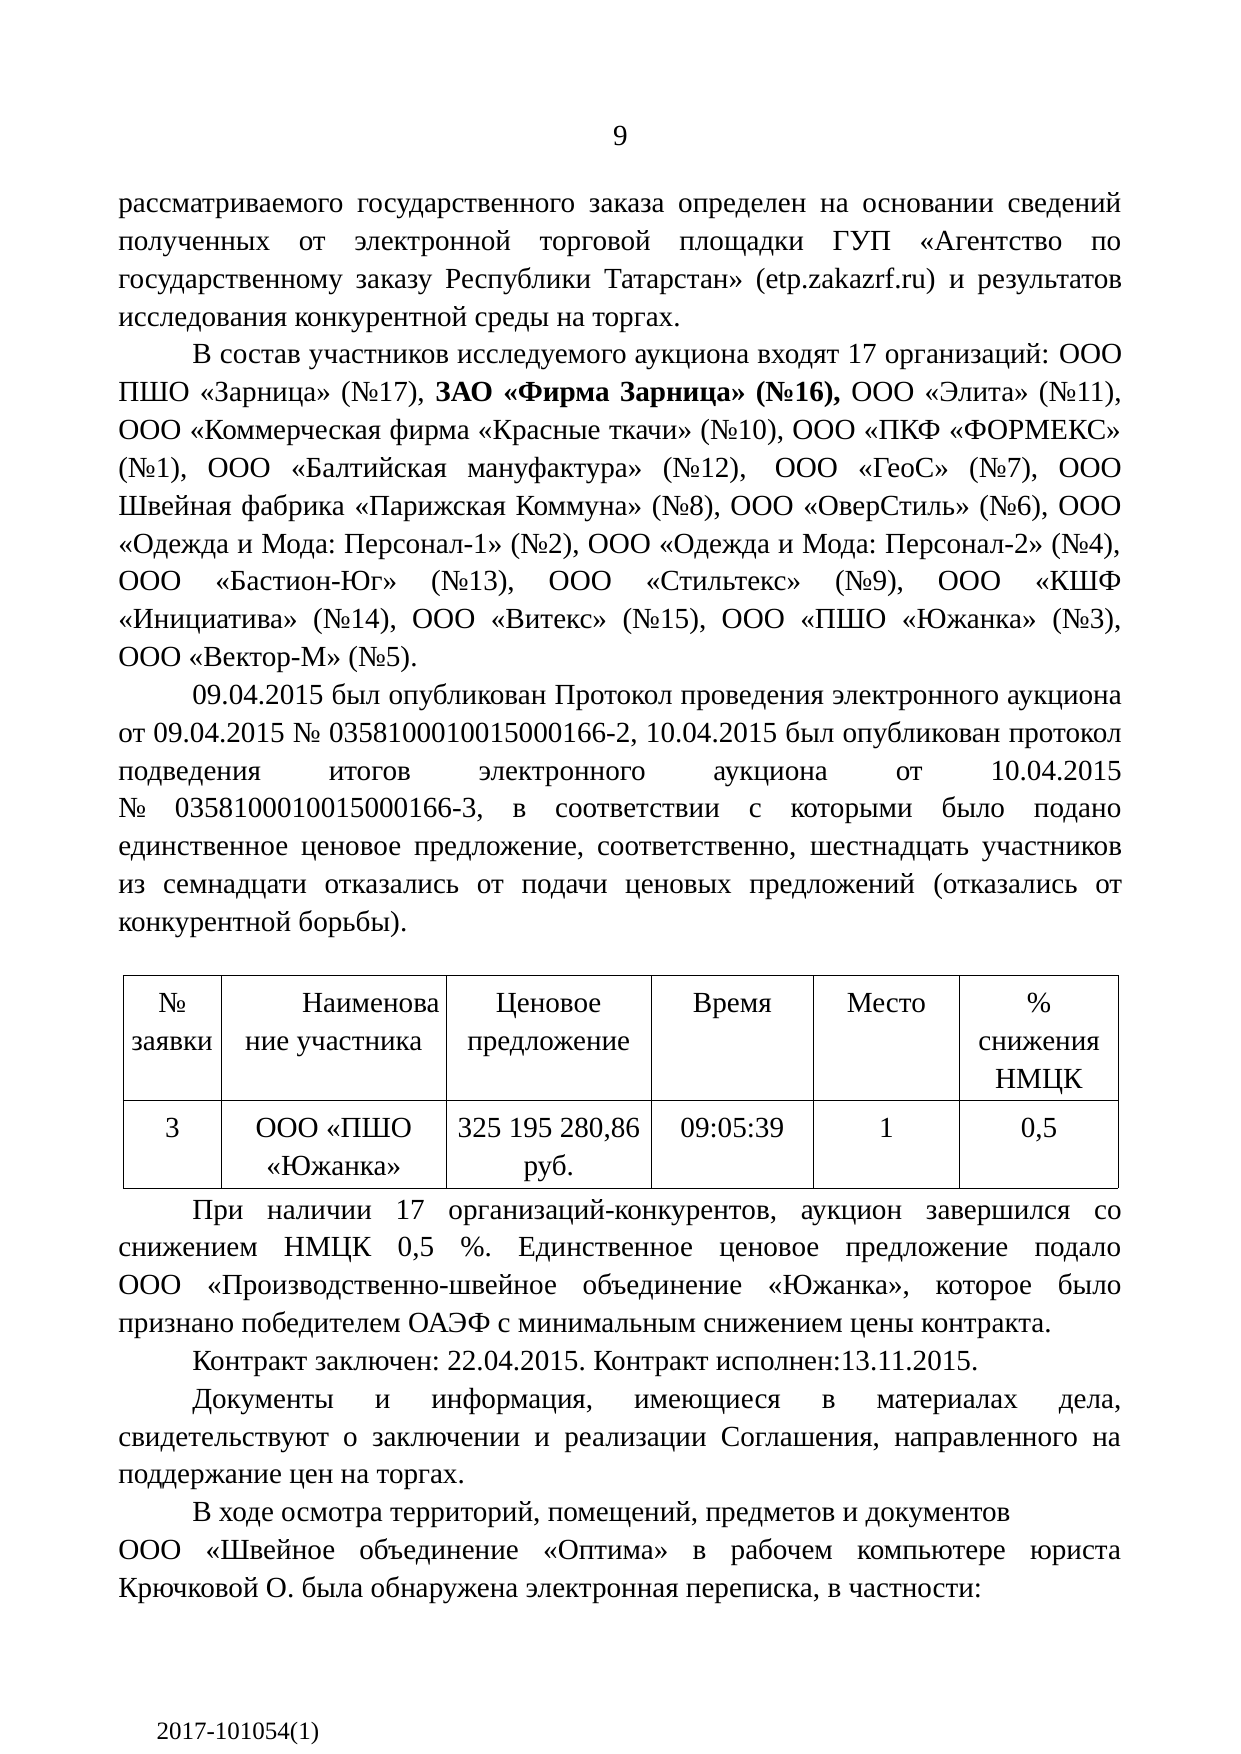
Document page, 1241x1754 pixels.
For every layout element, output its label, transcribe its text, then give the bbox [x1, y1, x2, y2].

table_cell 09:05:39 [652, 1101, 813, 1187]
text В состав участников исследуемого аукциона входят 17 организаций: ООО ПШО «Зарница» (№17), ЗАО «Фирма Зарница» (№16), ООО «Элита» (№11), ООО «Коммерческая фирма «Красные ткачи» (№10), ООО «ПКФ «ФОРМЕКС» (№1), ООО «Балтийская мануфактура» (№12), ООО «ГеоС» (№7), ООО Швейная фабрика «Парижская Коммуна» (№8), ООО «ОверСтиль» (№6), ООО «Одежда и Мода: Персонал-1» (№2), ООО «Одежда и Мода: Персонал-2» (№4), ООО «Бастион-Юг» (№13), ООО «Стильтекс» (№9), ООО «КШФ «Инициатива» (№14), ООО «Витекс» (№15), ООО «ПШО «Южанка» (№3), ООО «Вектор-М» (№5). [118, 332, 1122, 673]
table_header Время [652, 976, 813, 1100]
table_cell 1 [814, 1101, 959, 1187]
table_header Место [814, 976, 959, 1100]
text Документы и информация, имеющиеся в материалах дела, свидетельствуют о заключении и реализации Соглашения, направленного на поддержание цен на торгах. [118, 1377, 1122, 1490]
text При наличии 17 организаций-конкурентов, аукцион завершился со снижением НМЦК 0,5 %. Единственное ценовое предложение подало ООО «Производственно-швейное объединение «Южанка», которое было признано победителем ОАЭФ с минимальным снижением цены контракта. [118, 1187, 1122, 1339]
text рассматриваемого государственного заказа определен на основании сведений полученных от электронной торговой площадки ГУП «Агентство по государственному заказу Республики Татарстан» (etp.zakazrf.ru) и результатов исследования конкурентной среды на торгах. [118, 181, 1122, 332]
table_header Наименование участника [222, 976, 446, 1100]
table_cell 325 195 280,86 руб. [447, 1101, 651, 1187]
table_header Ценовое предложение [447, 976, 651, 1100]
table_cell 3 [124, 1101, 221, 1187]
text В ходе осмотра территорий, помещений, предметов и документов ООО «Швейное объединение «Оптима» в рабочем компьютере юриста Крючковой О. была обнаружена электронная переписка, в частности: [118, 1490, 1122, 1603]
text Контракт заключен: 22.04.2015. Контракт исполнен:13.11.2015. [118, 1339, 1122, 1377]
table_header % снижения НМЦК [960, 976, 1118, 1100]
text 09.04.2015 был опубликован Протокол проведения электронного аукциона от 09.04.2015 № 0358100010015000166-2, 10.04.2015 был опубликован протокол подведения итогов электронного аукциона от 10.04.2015 № 0358100010015000166-3, в соответствии с которыми было подано единственное ценовое предложение, соответственно, шестнадцать участников из семнадцати отказались от подачи ценовых предложений (отказались от конкурентной борьбы). [118, 673, 1122, 937]
table_header № заявки [124, 976, 221, 1100]
table_cell ООО «ПШО «Южанка» [222, 1101, 446, 1187]
table_cell 0,5 [960, 1101, 1118, 1187]
